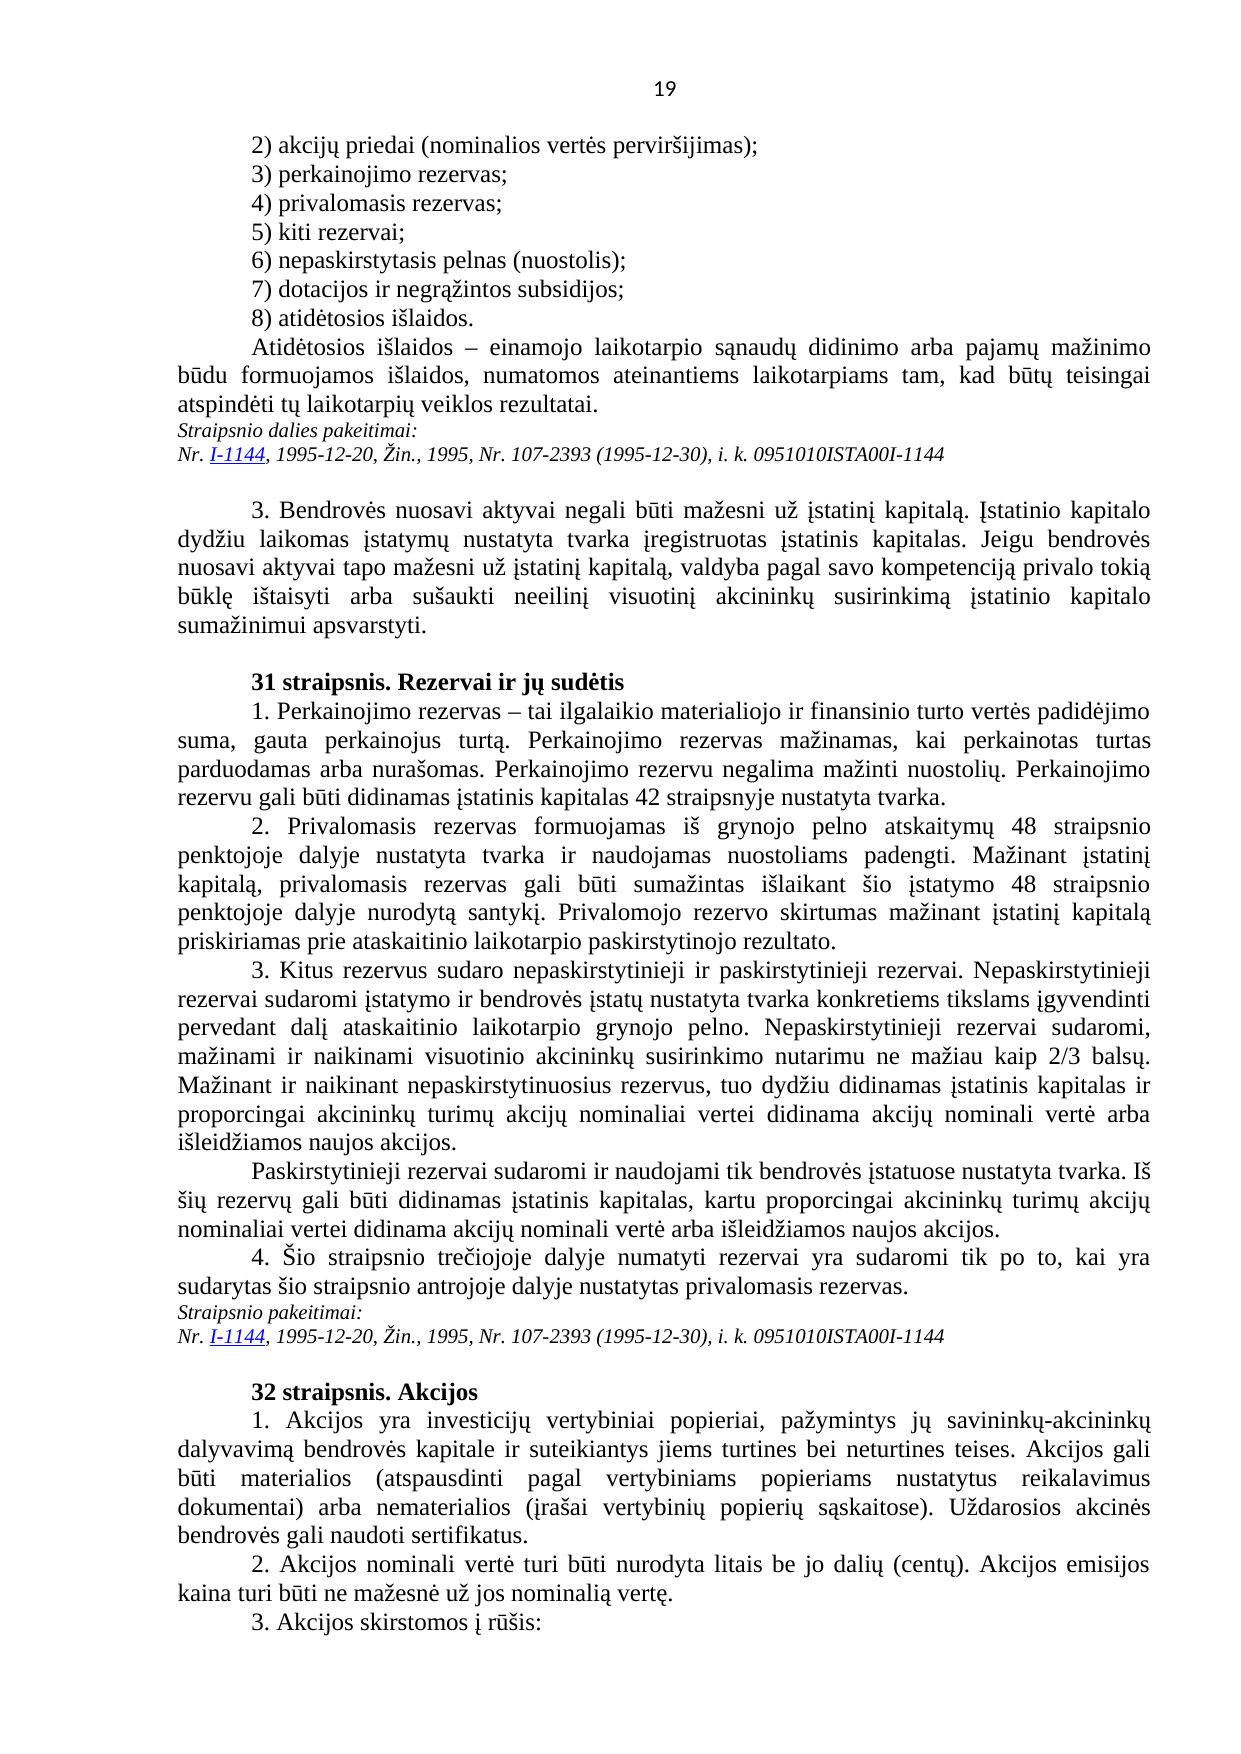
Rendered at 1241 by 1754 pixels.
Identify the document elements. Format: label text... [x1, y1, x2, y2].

text Straipsnio pakeitimai: [177, 1300, 1152, 1324]
text 32 straipsnis. Akcijos [177, 1377, 1152, 1406]
text Paskirstytinieji rezervai sudaromi ir naudojami tik bendrovės įstatuose nustatyta tvarka. Iš šių rezervų gali būti didinamas įstatinis kapitalas, kartu proporcingai akcininkų turimų akcijų nominaliai vertei didinama akcijų nominali vertė arba išleidžiamos naujos akcijos. [177, 1156, 1152, 1242]
text 4) privalomasis rezervas; [177, 188, 1152, 217]
text Atidėtosios išlaidos – einamojo laikotarpio sąnaudų didinimo arba pajamų mažinimo būdu formuojamos išlaidos, numatomos ateinantiems laikotarpiams tam, kad būtų teisingai atspindėti tų laikotarpių veiklos rezultatai. [177, 332, 1152, 418]
text 31 straipsnis. Rezervai ir jų sudėtis [177, 667, 1152, 696]
text 3. Bendrovės nuosavi aktyvai negali būti mažesni už įstatinį kapitalą. Įstatinio kapitalo dydžiu laikomas įstatymų nustatyta tvarka įregistruotas įstatinis kapitalas. Jeigu bendrovės nuosavi aktyvai tapo mažesni už įstatinį kapitalą, valdyba pagal savo kompetenciją privalo tokią būklę ištaisyti arba sušaukti neeilinį visuotinį akcininkų susirinkimą įstatinio kapitalo sumažinimui apsvarstyti. [177, 495, 1152, 639]
text 2. Privalomasis rezervas formuojamas iš grynojo pelno atskaitymų 48 straipsnio penktojoje dalyje nustatyta tvarka ir naudojamas nuostoliams padengti. Mažinant įstatinį kapitalą, privalomasis rezervas gali būti sumažintas išlaikant šio įstatymo 48 straipsnio penktojoje dalyje nurodytą santykį. Privalomojo rezervo skirtumas mažinant įstatinį kapitalą priskiriamas prie ataskaitinio laikotarpio paskirstytinojo rezultato. [177, 811, 1152, 955]
text 7) dotacijos ir negrąžintos subsidijos; [177, 274, 1152, 303]
text 4. Šio straipsnio trečiojoje dalyje numatyti rezervai yra sudaromi tik po to, kai yra sudarytas šio straipsnio antrojoje dalyje nustatytas privalomasis rezervas. [177, 1242, 1152, 1300]
text 3) perkainojimo rezervas; [177, 159, 1152, 188]
text 2. Akcijos nominali vertė turi būti nurodyta litais be jo dalių (centų). Akcijos emisijos kaina turi būti ne mažesnė už jos nominalią vertę. [177, 1549, 1152, 1607]
text 8) atidėtosios išlaidos. [177, 303, 1152, 332]
text Nr. I-1144, 1995-12-20, Žin., 1995, Nr. 107-2393 (1995-12-30), i. k. 0951010ISTA00I-1144 [177, 442, 1152, 466]
text Straipsnio dalies pakeitimai: [177, 418, 1152, 442]
text 1. Akcijos yra investicijų vertybiniai popieriai, pažymintys jų savininkų-akcininkų dalyvavimą bendrovės kapitale ir suteikiantys jiems turtines bei neturtines teises. Akcijos gali būti materialios (atspausdinti pagal vertybiniams popieriams nustatytus reikalavimus dokumentai) arba nematerialios (įrašai vertybinių popierių sąskaitose). Uždarosios akcinės bendrovės gali naudoti sertifikatus. [177, 1406, 1152, 1549]
text 5) kiti rezervai; [177, 217, 1152, 246]
text Nr. I-1144, 1995-12-20, Žin., 1995, Nr. 107-2393 (1995-12-30), i. k. 0951010ISTA00I-1144 [177, 1324, 1152, 1348]
text 3. Akcijos skirstomos į rūšis: [177, 1607, 1152, 1636]
text 3. Kitus rezervus sudaro nepaskirstytinieji ir paskirstytinieji rezervai. Nepaskirstytinieji rezervai sudaromi įstatymo ir bendrovės įstatų nustatyta tvarka konkretiems tikslams įgyvendinti pervedant dalį ataskaitinio laikotarpio grynojo pelno. Nepaskirstytinieji rezervai sudaromi, mažinami ir naikinami visuotinio akcininkų susirinkimo nutarimu ne mažiau kaip 2/3 balsų. Mažinant ir naikinant nepaskirstytinuosius rezervus, tuo dydžiu didinamas įstatinis kapitalas ir proporcingai akcininkų turimų akcijų nominaliai vertei didinama akcijų nominali vertė arba išleidžiamos naujos akcijos. [177, 955, 1152, 1156]
text 6) nepaskirstytasis pelnas (nuostolis); [177, 246, 1152, 274]
text 1. Perkainojimo rezervas – tai ilgalaikio materialiojo ir finansinio turto vertės padidėjimo suma, gauta perkainojus turtą. Perkainojimo rezervas mažinamas, kai perkainotas turtas parduodamas arba nurašomas. Perkainojimo rezervu negalima mažinti nuostolių. Perkainojimo rezervu gali būti didinamas įstatinis kapitalas 42 straipsnyje nustatyta tvarka. [177, 696, 1152, 811]
text 2) akcijų priedai (nominalios vertės perviršijimas); [177, 131, 1152, 159]
